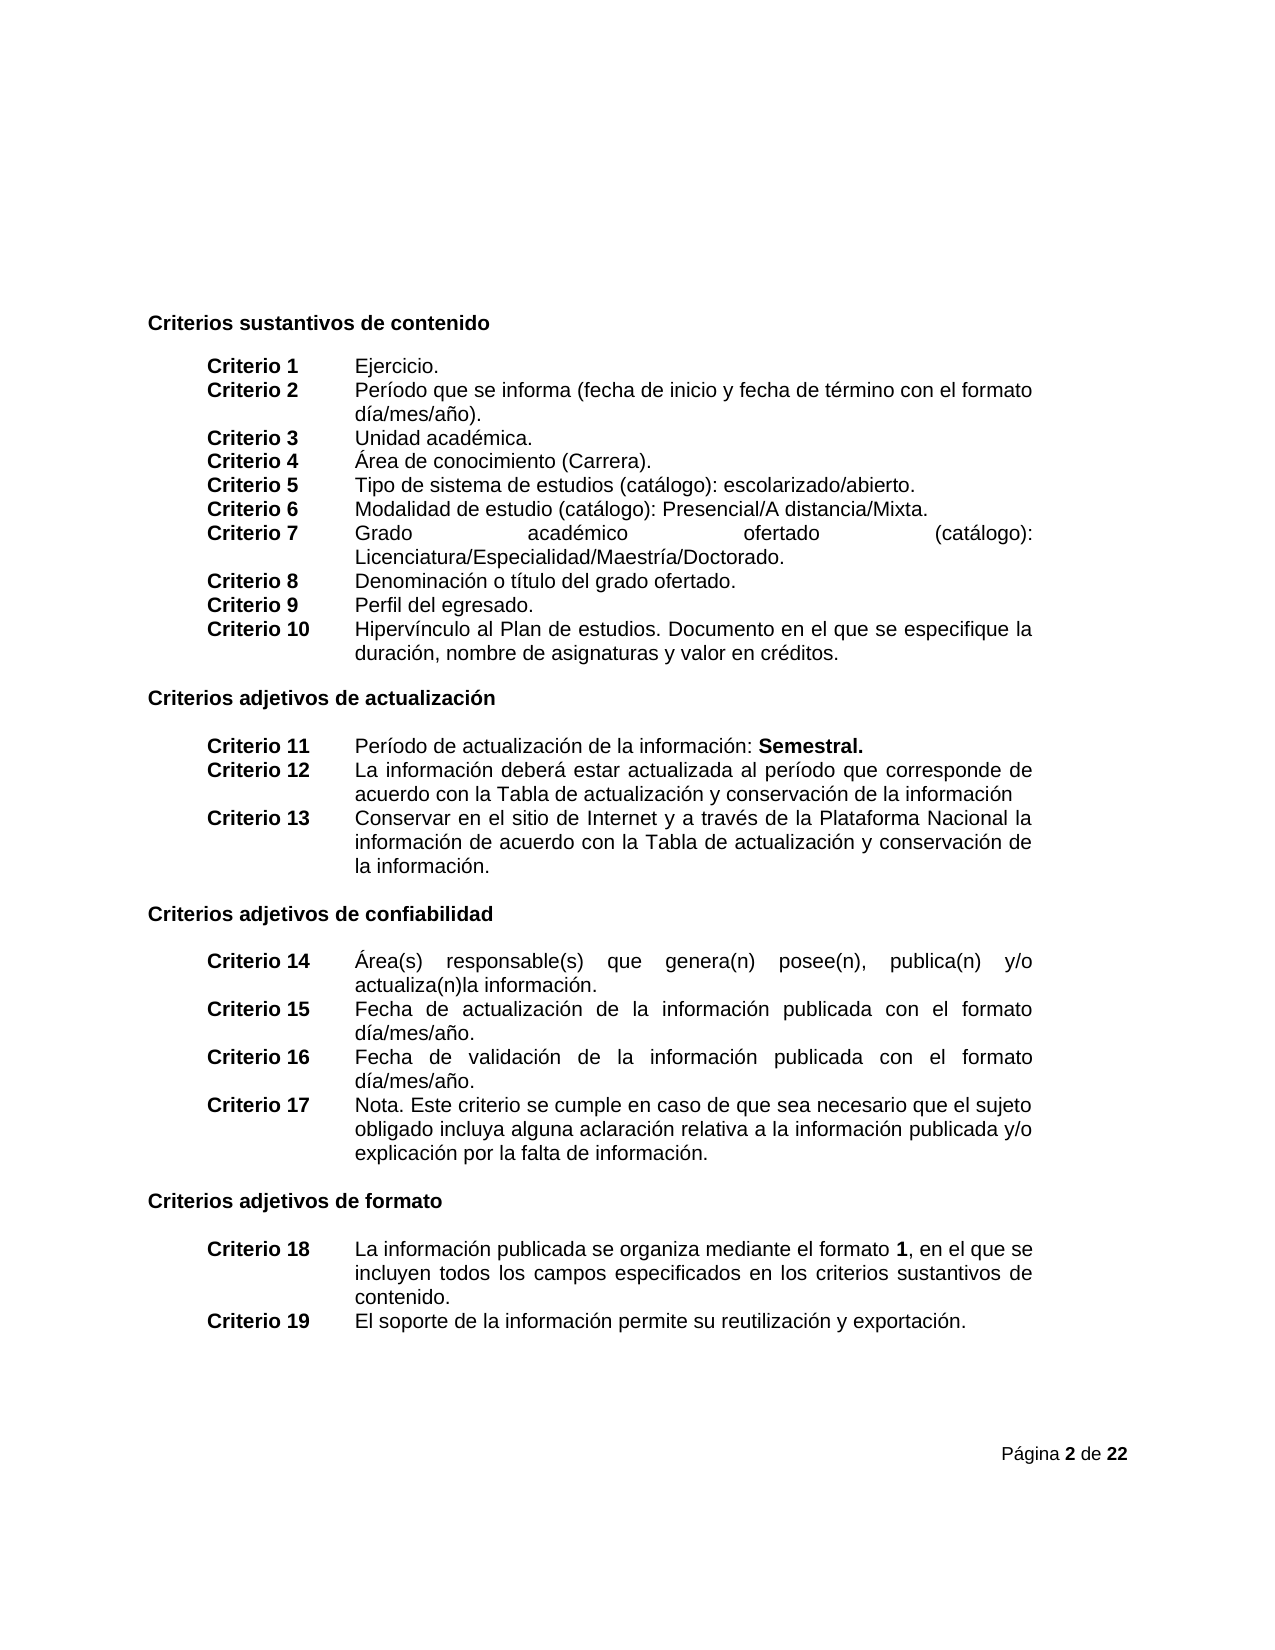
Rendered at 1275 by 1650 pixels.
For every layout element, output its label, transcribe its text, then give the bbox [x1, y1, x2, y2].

text Criterio 13 Conservar en el sitio de Internet y a través de la Plataforma Nacional la información de acuerdo con la Tabla de actualización y conservación de la información. [207, 806, 1033, 877]
text Criterio 5 Tipo de sistema de estudios (catálogo): escolarizado/abierto. [207, 473, 1033, 497]
text Criterio 4 Área de conocimiento (Carrera). [207, 449, 1033, 473]
text Criterio 18 La información publicada se organiza mediante el formato 1, en el que se incluyen todos los campos especificados en los criterios sustantivos de contenido. [207, 1237, 1033, 1309]
text Criterio 8 Denominación o título del grado ofertado. [207, 569, 1033, 593]
text Criterio 3 Unidad académica. [207, 425, 1033, 449]
text Criterio 14 Área(s) responsable(s) que genera(n) posee(n), publica(n) y/o actualiza(n)la información. [207, 949, 1033, 997]
text Criterios adjetivos de actualización [148, 686, 1127, 710]
text Criterios adjetivos de confiabilidad [148, 901, 1127, 925]
text Criterio 6 Modalidad de estudio (catálogo): Presencial/A distancia/Mixta. [207, 497, 1033, 521]
text Criterio 16 Fecha de validación de la información publicada con el formato día/mes/año. [207, 1045, 1033, 1093]
text Criterios adjetivos de formato [148, 1189, 1127, 1213]
text Criterio 1 Ejercicio. [207, 353, 1033, 377]
text Criterio 17 Nota. Este criterio se cumple en caso de que sea necesario que el sujeto obligado incluya alguna aclaración relativa a la información publicada y/o explicación por la falta de información. [207, 1093, 1033, 1165]
text Criterio 9 Perfil del egresado. [207, 593, 1033, 617]
text Criterio 11 Período de actualización de la información: Semestral. [207, 734, 1033, 758]
text Criterio 19 El soporte de la información permite su reutilización y exportación. [207, 1309, 1033, 1333]
text Criterio 2 Período que se informa (fecha de inicio y fecha de término con el formato día/mes/año). [207, 377, 1033, 425]
text Criterio 15 Fecha de actualización de la información publicada con el formato día/mes/año. [207, 997, 1033, 1045]
text Criterios sustantivos de contenido [148, 311, 1127, 335]
text Criterio 7 Grado académico ofertado (catálogo): Licenciatura/Especialidad/Maestría/Doctorado. [207, 521, 1033, 569]
text Criterio 12 La información deberá estar actualizada al período que corresponde de acuerdo con la Tabla de actualización y conservación de la información [207, 758, 1033, 806]
text Criterio 10 Hipervínculo al Plan de estudios. Documento en el que se especifique la duración, nombre de asignaturas y valor en créditos. [207, 617, 1033, 665]
